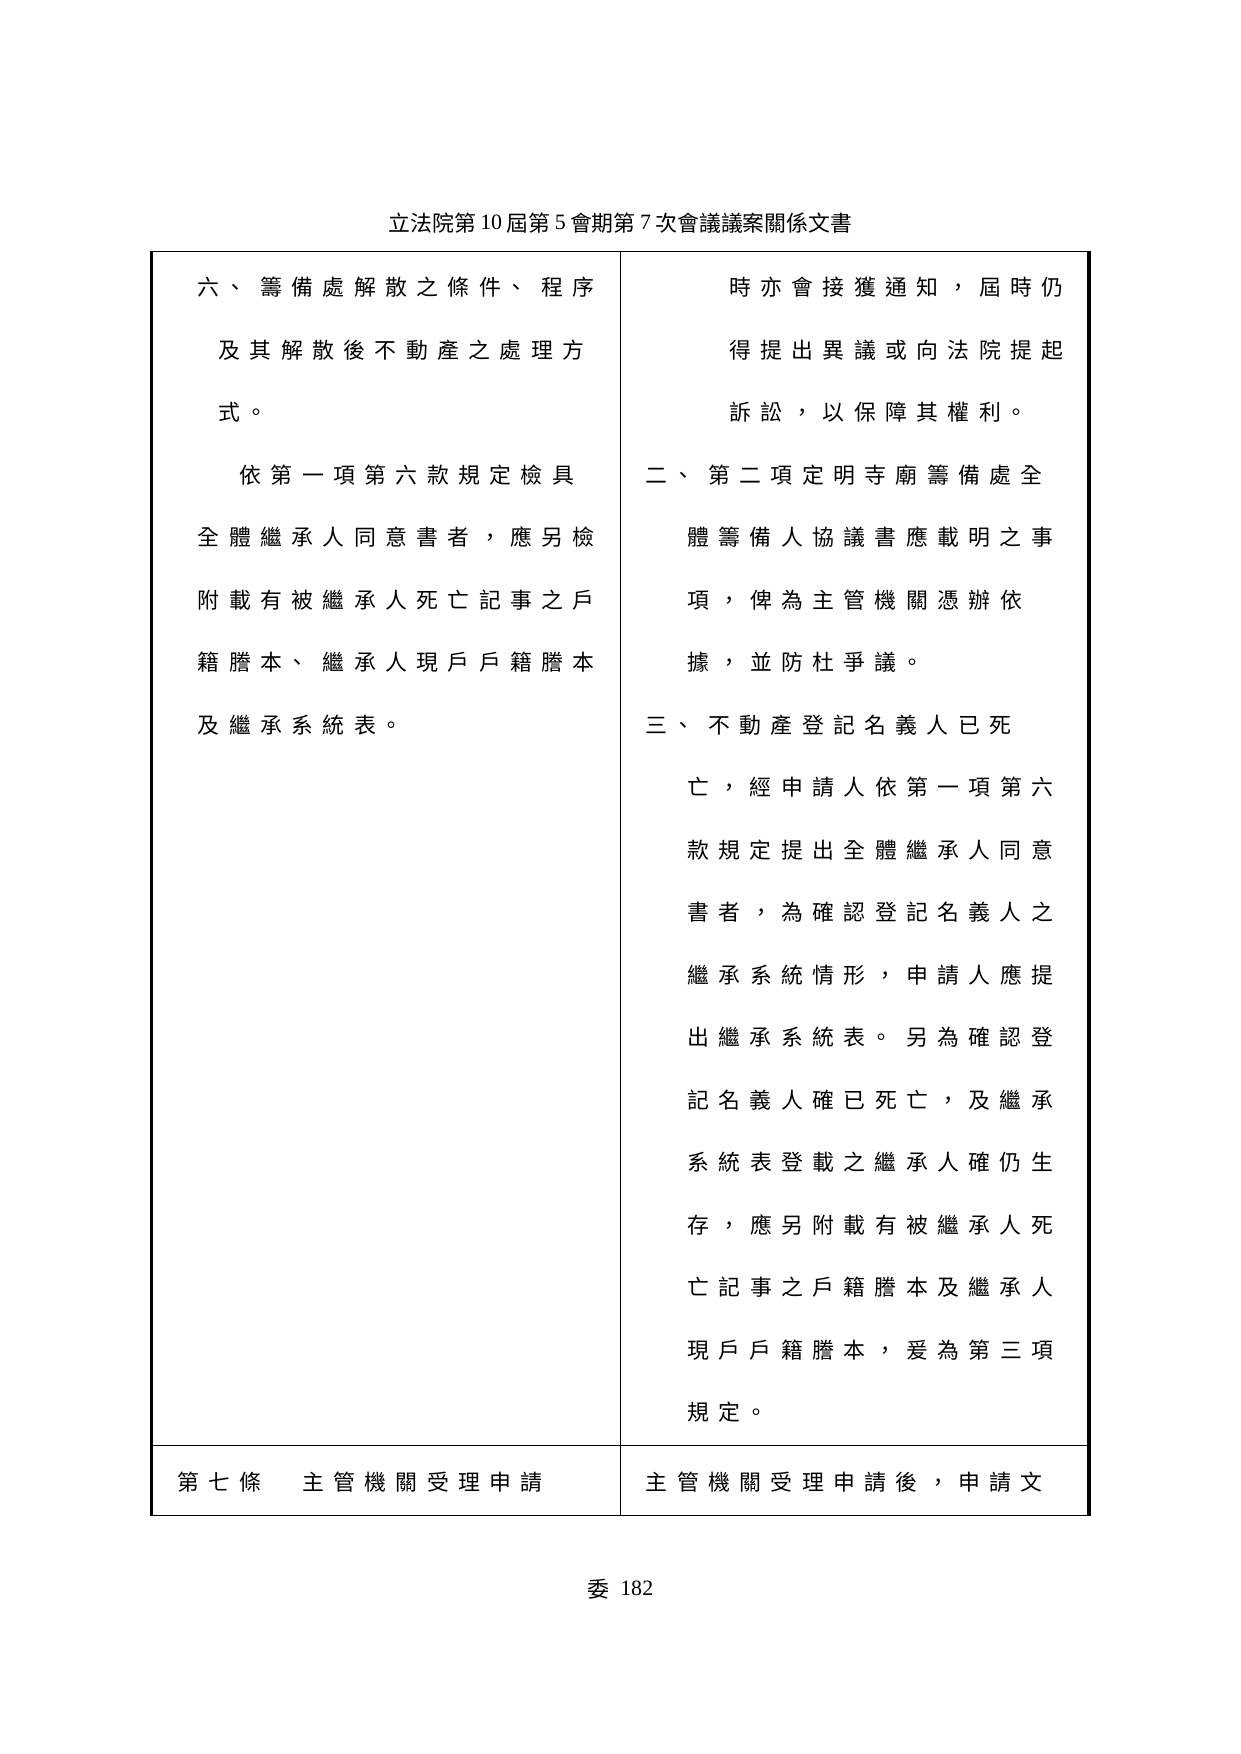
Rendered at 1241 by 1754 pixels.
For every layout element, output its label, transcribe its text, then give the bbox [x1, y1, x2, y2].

table_cell 主管機關受理申請後，申請文 [621, 1446, 1087, 1514]
table_cell 時亦會接獲通知，屆時仍得提出異議或向法院提起訴訟，以保障其權利。 二、第二項定明寺廟籌備處全體籌備人協議書應載明之事項，俾為主管機關憑辦依據，並防杜爭議。 三、不動產登記名義人已死亡，經申請人依第一項第六款規定提出全體繼承人同意書者，為確認登記名義人之繼承系統情形，申請人應提出繼承系統表。另為確認登記名義人確已死亡，及繼承系統表登載之繼承人確仍生存，應另附載有被繼承人死亡記事之戶籍謄本及繼承人現戶戶籍謄本，爰為第三項規定。 [621, 252, 1087, 1445]
table_cell 第七條 主管機關受理申請 [153, 1446, 620, 1514]
table_cell 第六條 前條申請，應由宗教團體負責人或代表人為之，並應檢附下列文件或資料： 一、申請書。 二、寺廟登記證或法人登記證書；未辦理寺廟登記之寺廟，附寺廟籌備處全體籌備人協議書。 三、負責人或代表人之資格證明文件。 四、契約書、公（認）證書或其他足資認定不動產為宗教團體實質所有之文件或資料。 五、不動產清冊及地籍謄本。但地籍謄本能以電腦查詢者，得免提出。 六、不動產登記名義人或其全體繼承人同意書；其有數人者，應以共有人逾二分之一及其應有部分合計逾二分之一之同意行之，但其應有部分合計逾三分之二者，其人數不予計算。 七、其他經主管機關指定之文件或資料。 前項第二款規定之協議書，應載明下列事項： 一、寺廟籌備處名稱。 二、全體籌備人姓名及其簽章。 三、全體籌備人公推之代表人。 四、籌備人及代表人死亡或變更時，繼任者之產生方式及程序。 五、耕地經限制登記者，其於籌備期間處分耕地之決議方式。 六、籌備處解散之條件、程序及其解散後不動產之處理方式。 依第一項第六款規定檢具全體繼承人同意書者，應另檢附載有被繼承人死亡記事之戶籍謄本、繼承人現戶戶籍謄本及繼承系統表。 [153, 252, 620, 1445]
